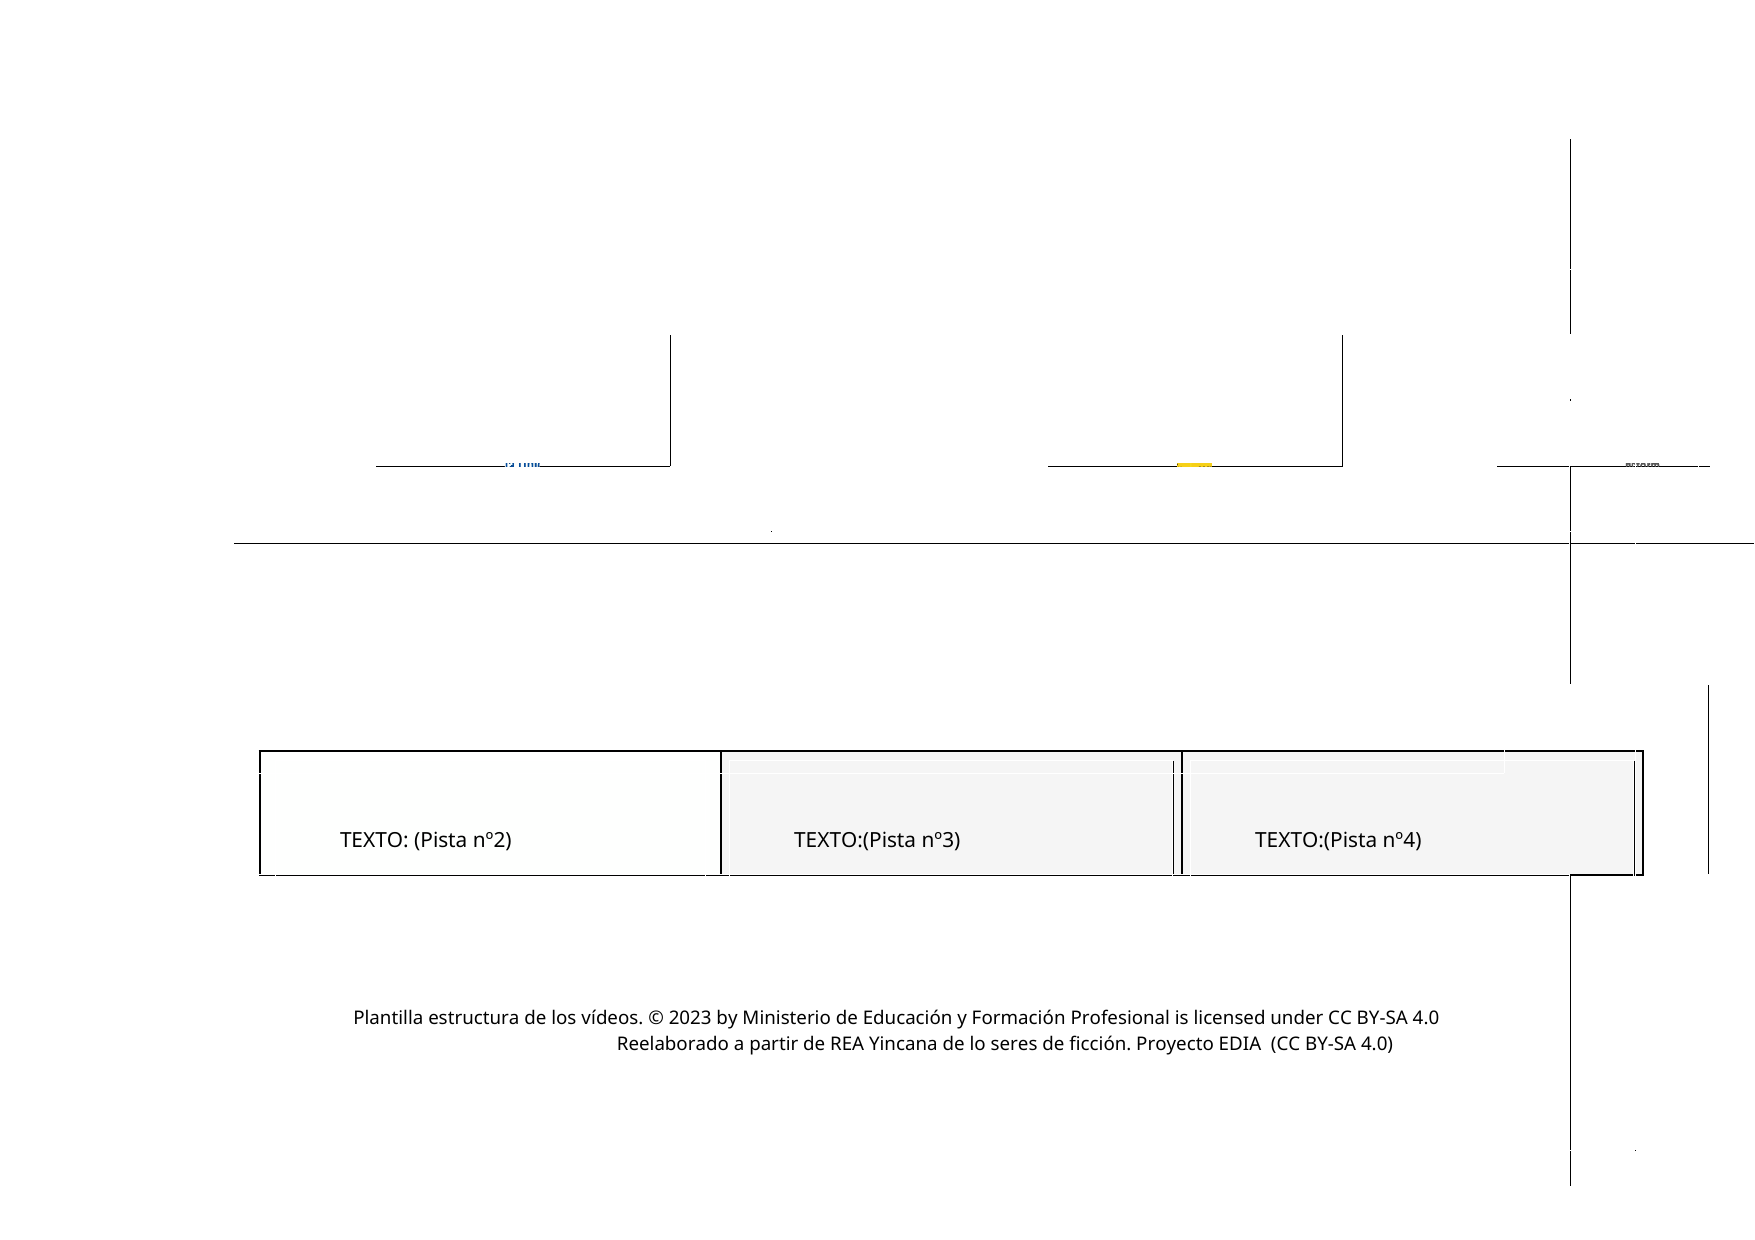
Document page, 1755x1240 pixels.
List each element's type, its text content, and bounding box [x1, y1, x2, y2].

table_cell TEXTO: (Pista nº2) SONIDO/MÚSICA: DURACIÓN: TRANSICIÓN: [276, 774, 705, 874]
table_cell TEXTO:(Pista nº4) SONIDO/MÚSICA: DURACIÓN: TRANSICIÓN: [1505, 752, 1635, 761]
table_cell TEXTO: (Pista nº2) SONIDO/MÚSICA: DURACIÓN: TRANSICIÓN: [261, 752, 720, 773]
table_cell TEXTO: (Pista nº2) SONIDO/MÚSICA: DURACIÓN: TRANSICIÓN: [706, 774, 720, 874]
table_cell TEXTO: (Pista nº2) SONIDO/MÚSICA: DURACIÓN: TRANSICIÓN: [261, 774, 275, 874]
table_cell TEXTO: (Pista nº2) SONIDO/MÚSICA: DURACIÓN: TRANSICIÓN: [276, 761, 705, 773]
table_cell TEXTO:(Pista nº3) SONIDO/MÚSICA: DURACIÓN: TRANSICIÓN: [730, 761, 1172, 773]
table_cell TEXTO:(Pista nº3) SONIDO/MÚSICA: DURACIÓN: TRANSICIÓN: [730, 774, 1172, 874]
table_cell TEXTO:(Pista nº4) SONIDO/MÚSICA: DURACIÓN: TRANSICIÓN: [1183, 752, 1504, 773]
table_cell TEXTO:(Pista nº4) SONIDO/MÚSICA: DURACIÓN: TRANSICIÓN: [1191, 761, 1504, 773]
table_cell TEXTO:(Pista nº4) SONIDO/MÚSICA: DURACIÓN: TRANSICIÓN: [1191, 761, 1633, 874]
table_cell TEXTO:(Pista nº3) SONIDO/MÚSICA: DURACIÓN: TRANSICIÓN: [722, 752, 1181, 773]
